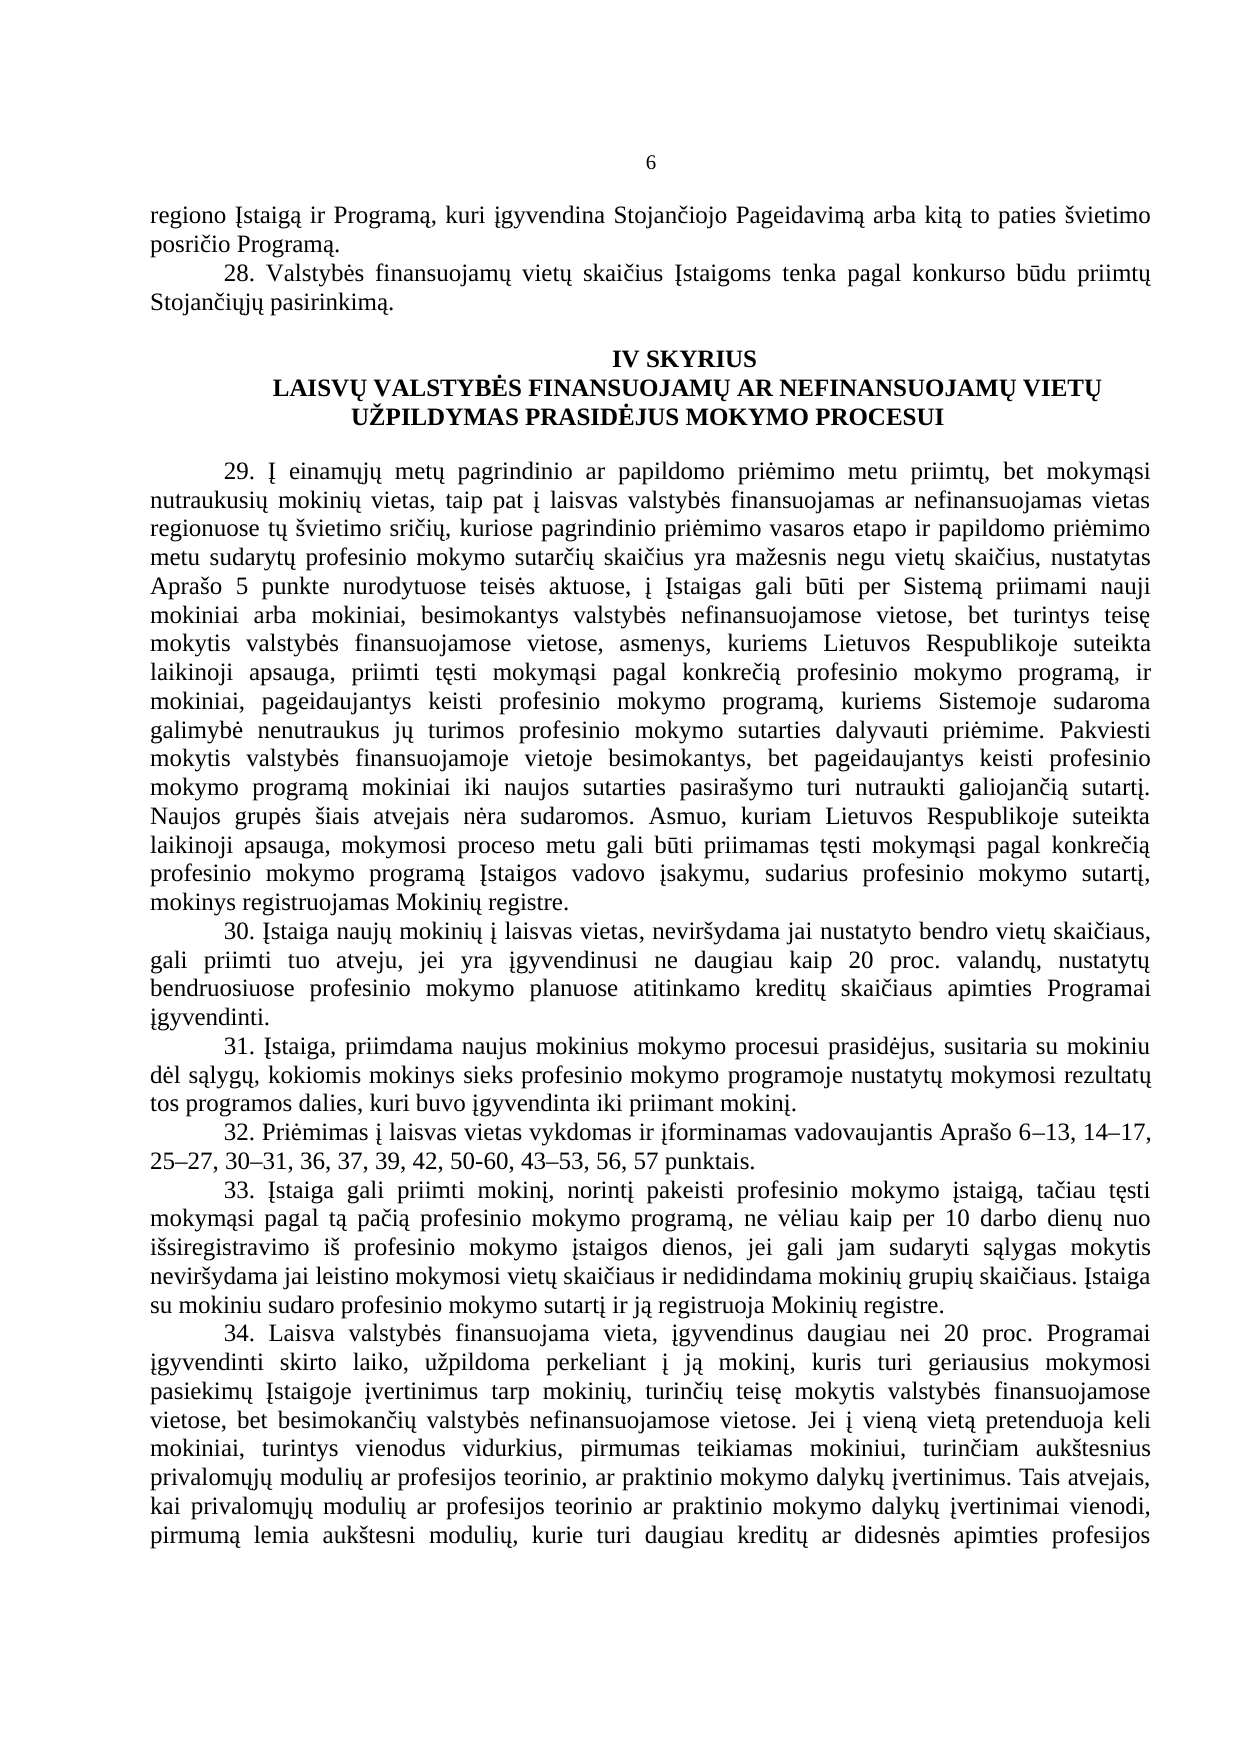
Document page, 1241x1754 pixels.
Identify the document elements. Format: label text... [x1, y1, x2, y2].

text LAISVŲ VALSTYBĖS FINANSUOJAMŲ AR NEFINANSUOJAMŲ VIETŲ UŽPILDYMAS PRASIDĖJUS MOKYMO PROCESUI [150, 373, 1152, 430]
text 30. Įstaiga naujų mokinių į laisvas vietas, neviršydama jai nustatyto bendro vietų skaičiaus, gali priimti tuo atveju, jei yra įgyvendinusi ne daugiau kaip 20 proc. valandų, nustatytų bendruosiuose profesinio mokymo planuose atitinkamo kreditų skaičiaus apimties Programai įgyvendinti. [150, 916, 1152, 1031]
text 33. Įstaiga gali priimti mokinį, norintį pakeisti profesinio mokymo įstaigą, tačiau tęsti mokymąsi pagal tą pačią profesinio mokymo programą, ne vėliau kaip per 10 darbo dienų nuo išsiregistravimo iš profesinio mokymo įstaigos dienos, jei gali jam sudaryti sąlygas mokytis neviršydama jai leistino mokymosi vietų skaičiaus ir nedidindama mokinių grupių skaičiaus. Įstaiga su mokiniu sudaro profesinio mokymo sutartį ir ją registruoja Mokinių registre. [150, 1175, 1152, 1318]
text IV SKYRIUS [150, 344, 1152, 373]
text 32. Priėmimas į laisvas vietas vykdomas ir įforminamas vadovaujantis Aprašo 6–13, 14–17, 25–27, 30–31, 36, 37, 39, 42, 50-60, 43–53, 56, 57 punktais. [150, 1117, 1152, 1175]
text 31. Įstaiga, priimdama naujus mokinius mokymo procesui prasidėjus, susitaria su mokiniu dėl sąlygų, kokiomis mokinys sieks profesinio mokymo programoje nustatytų mokymosi rezultatų tos programos dalies, kuri buvo įgyvendinta iki priimant mokinį. [150, 1031, 1152, 1117]
text 28. Valstybės finansuojamų vietų skaičius Įstaigoms tenka pagal konkurso būdu priimtų Stojančiųjų pasirinkimą. [150, 258, 1152, 315]
text 34. Laisva valstybės finansuojama vieta, įgyvendinus daugiau nei 20 proc. Programai įgyvendinti skirto laiko, užpildoma perkeliant į ją mokinį, kuris turi geriausius mokymosi pasiekimų Įstaigoje įvertinimus tarp mokinių, turinčių teisę mokytis valstybės finansuojamose vietose, bet besimokančių valstybės nefinansuojamose vietose. Jei į vieną vietą pretenduoja keli mokiniai, turintys vienodus vidurkius, pirmumas teikiamas mokiniui, turinčiam aukštesnius privalomųjų modulių ar profesijos teorinio, ar praktinio mokymo dalykų įvertinimus. Tais atvejais, kai privalomųjų modulių ar profesijos teorinio ar praktinio mokymo dalykų įvertinimai vienodi, pirmumą lemia aukštesni modulių, kurie turi daugiau kreditų ar didesnės apimties profesijos [150, 1318, 1152, 1548]
text 29. Į einamųjų metų pagrindinio ar papildomo priėmimo metu priimtų, bet mokymąsi nutraukusių mokinių vietas, taip pat į laisvas valstybės finansuojamas ar nefinansuojamas vietas regionuose tų švietimo sričių, kuriose pagrindinio priėmimo vasaros etapo ir papildomo priėmimo metu sudarytų profesinio mokymo sutarčių skaičius yra mažesnis negu vietų skaičius, nustatytas Aprašo 5 punkte nurodytuose teisės aktuose, į Įstaigas gali būti per Sistemą priimami nauji mokiniai arba mokiniai, besimokantys valstybės nefinansuojamose vietose, bet turintys teisę mokytis valstybės finansuojamose vietose, asmenys, kuriems Lietuvos Respublikoje suteikta laikinoji apsauga, priimti tęsti mokymąsi pagal konkrečią profesinio mokymo programą, ir mokiniai, pageidaujantys keisti profesinio mokymo programą, kuriems Sistemoje sudaroma galimybė nenutraukus jų turimos profesinio mokymo sutarties dalyvauti priėmime. Pakviesti mokytis valstybės finansuojamoje vietoje besimokantys, bet pageidaujantys keisti profesinio mokymo programą mokiniai iki naujos sutarties pasirašymo turi nutraukti galiojančią sutartį. Naujos grupės šiais atvejais nėra sudaromos. Asmuo, kuriam Lietuvos Respublikoje suteikta laikinoji apsauga, mokymosi proceso metu gali būti priimamas tęsti mokymąsi pagal konkrečią profesinio mokymo programą Įstaigos vadovo įsakymu, sudarius profesinio mokymo sutartį, mokinys registruojamas Mokinių registre. [150, 456, 1152, 916]
text regiono Įstaigą ir Programą, kuri įgyvendina Stojančiojo Pageidavimą arba kitą to paties švietimo posričio Programą. [150, 200, 1152, 258]
